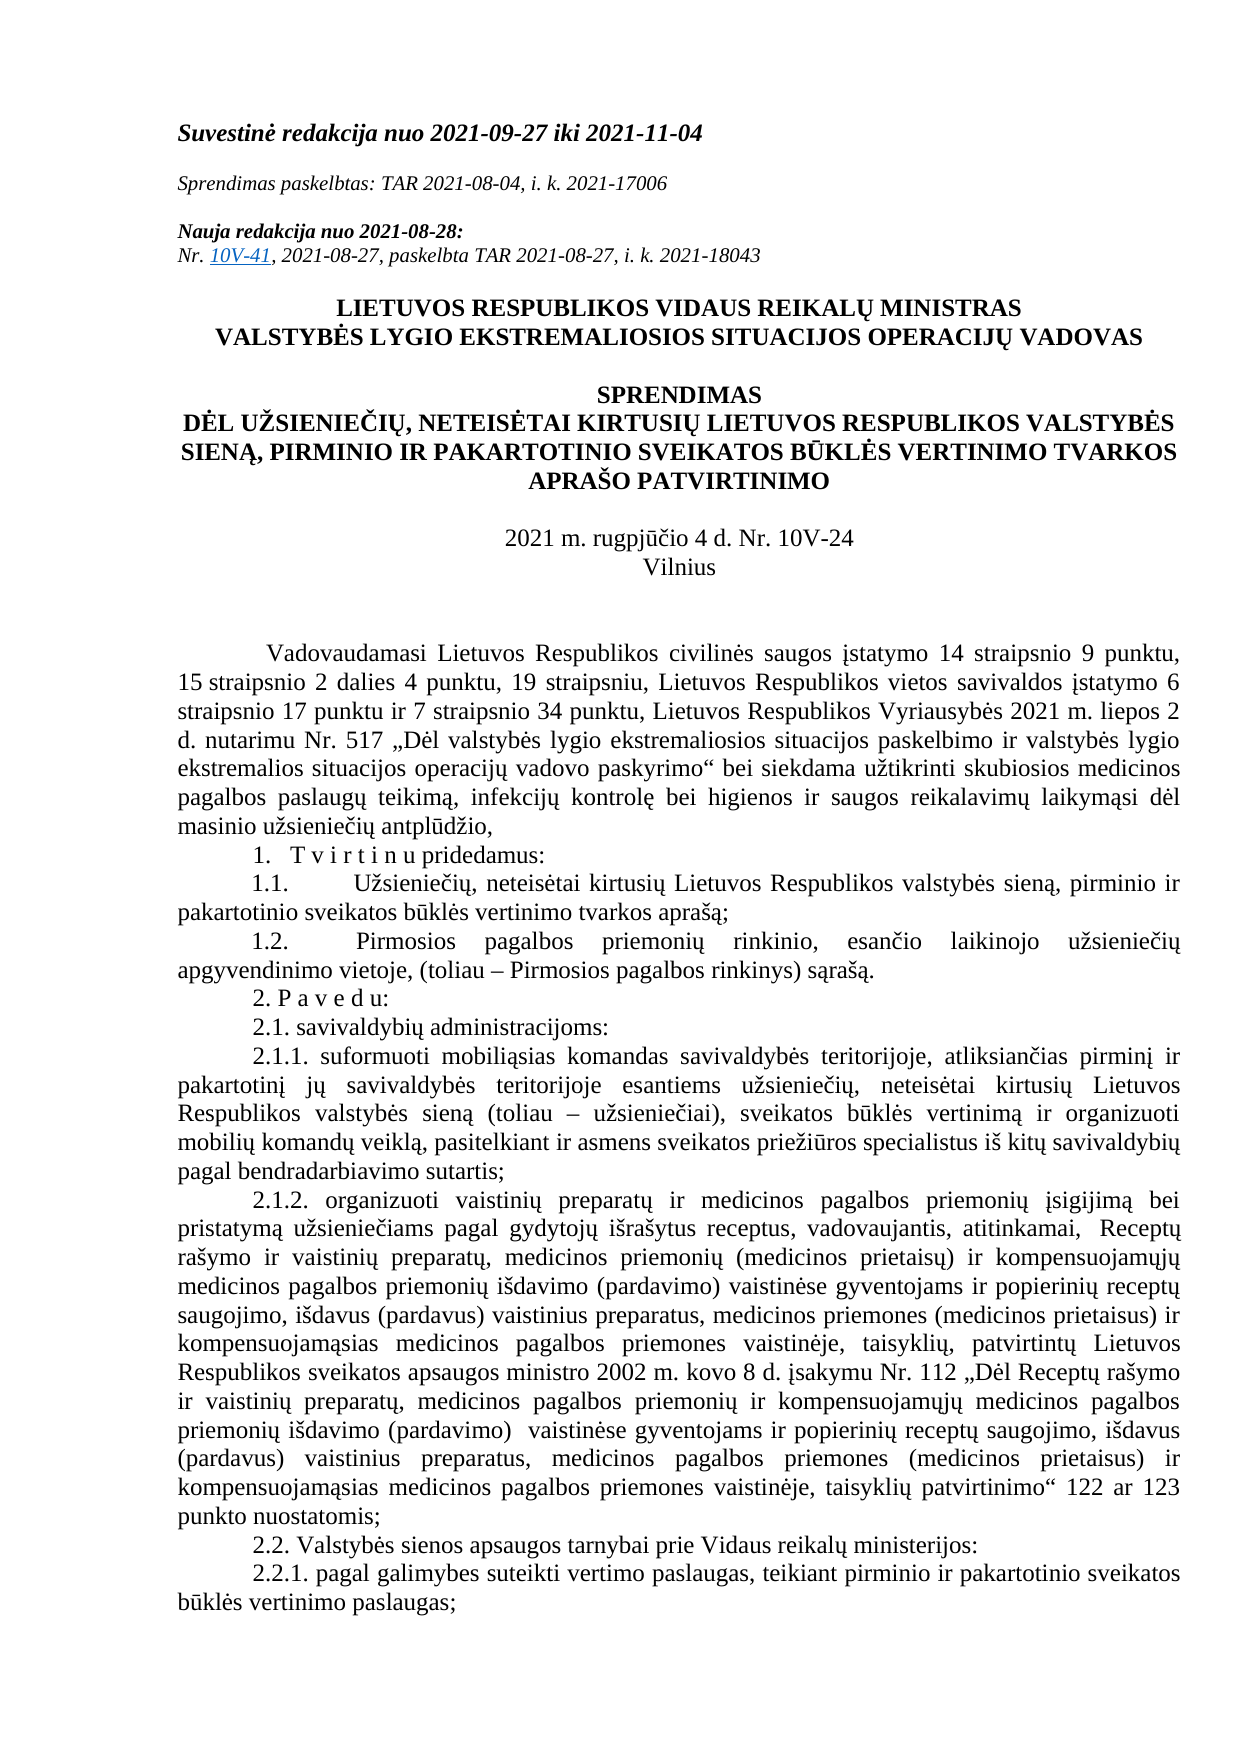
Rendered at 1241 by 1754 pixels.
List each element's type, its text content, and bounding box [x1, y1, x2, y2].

text Vilnius [177, 552, 1181, 581]
text VALSTYBĖS LYGIO EKSTREMALIOSIOS SITUACIJOS OPERACIJŲ VADOVAS [177, 322, 1181, 351]
text 2.2.1. pagal galimybes suteikti vertimo paslaugas, teikiant pirminio ir pakartotinio sveikatos būklės vertinimo paslaugas; [177, 1558, 1181, 1616]
text Suvestinė redakcija nuo 2021-09-27 iki 2021-11-04 [177, 118, 1181, 147]
text 1. T v i r t i n u pridedamus: [252, 840, 1181, 868]
text 2.1. savivaldybių administracijoms: [177, 1012, 1181, 1041]
text Sprendimas paskelbtas: TAR 2021-08-04, i. k. 2021-17006 [177, 171, 1181, 195]
text 1.2. Pirmosios pagalbos priemonių rinkinio, esančio laikinojo užsieniečių apgyvendinimo vietoje, (toliau – Pirmosios pagalbos rinkinys) sąrašą. [177, 926, 1181, 983]
text 2021 m. rugpjūčio 4 d. Nr. 10V-24 [177, 523, 1181, 552]
text DĖL UŽSIENIEČIŲ, NETEISĖTAI KIRTUSIŲ LIETUVOS RESPUBLIKOS VALSTYBĖS SIENĄ, PIRMINIO IR PAKARTOTINIO SVEIKATOS BŪKLĖS VERTINIMO TVARKOS APRAŠO PATVIRTINIMO [177, 408, 1181, 495]
text 2.2. Valstybės sienos apsaugos tarnybai prie Vidaus reikalų ministerijos: [177, 1530, 1181, 1558]
text 1.1. Užsieniečių, neteisėtai kirtusių Lietuvos Respublikos valstybės sieną, pirminio ir pakartotinio sveikatos būklės vertinimo tvarkos aprašą; [177, 868, 1181, 926]
text Vadovaudamasi Lietuvos Respublikos civilinės saugos įstatymo 14 straipsnio 9 punktu, 15 straipsnio 2 dalies 4 punktu, 19 straipsniu, Lietuvos Respublikos vietos savivaldos įstatymo 6 straipsnio 17 punktu ir 7 straipsnio 34 punktu, Lietuvos Respublikos Vyriausybės 2021 m. liepos 2 d. nutarimu Nr. 517 „Dėl valstybės lygio ekstremaliosios situacijos paskelbimo ir valstybės lygio ekstremalios situacijos operacijų vadovo paskyrimo“ bei siekdama užtikrinti skubiosios medicinos pagalbos paslaugų teikimą, infekcijų kontrolę bei higienos ir saugos reikalavimų laikymąsi dėl masinio užsieniečių antplūdžio, [177, 638, 1181, 840]
text Nr. 10V-41, 2021-08-27, paskelbta TAR 2021-08-27, i. k. 2021-18043 [177, 243, 1181, 267]
text Nauja redakcija nuo 2021-08-28: [177, 219, 1181, 243]
text 2. P a v e d u: [177, 983, 1181, 1012]
text 2.1.1. suformuoti mobiliąsias komandas savivaldybės teritorijoje, atliksiančias pirminį ir pakartotinį jų savivaldybės teritorijoje esantiems užsieniečių, neteisėtai kirtusių Lietuvos Respublikos valstybės sieną (toliau – užsieniečiai), sveikatos būklės vertinimą ir organizuoti mobilių komandų veiklą, pasitelkiant ir asmens sveikatos priežiūros specialistus iš kitų savivaldybių pagal bendradarbiavimo sutartis; [177, 1041, 1181, 1185]
text 2.1.2. organizuoti vaistinių preparatų ir medicinos pagalbos priemonių įsigijimą bei pristatymą užsieniečiams pagal gydytojų išrašytus receptus, vadovaujantis, atitinkamai, Receptų rašymo ir vaistinių preparatų, medicinos priemonių (medicinos prietaisų) ir kompensuojamųjų medicinos pagalbos priemonių išdavimo (pardavimo) vaistinėse gyventojams ir popierinių receptų saugojimo, išdavus (pardavus) vaistinius preparatus, medicinos priemones (medicinos prietaisus) ir kompensuojamąsias medicinos pagalbos priemones vaistinėje, taisyklių, patvirtintų Lietuvos Respublikos sveikatos apsaugos ministro 2002 m. kovo 8 d. įsakymu Nr. 112 „Dėl Receptų rašymo ir vaistinių preparatų, medicinos pagalbos priemonių ir kompensuojamųjų medicinos pagalbos priemonių išdavimo (pardavimo) vaistinėse gyventojams ir popierinių receptų saugojimo, išdavus (pardavus) vaistinius preparatus, medicinos pagalbos priemones (medicinos prietaisus) ir kompensuojamąsias medicinos pagalbos priemones vaistinėje, taisyklių patvirtinimo“ 122 ar 123 punkto nuostatomis; [177, 1185, 1181, 1530]
text LIETUVOS RESPUBLIKOS VIDAUS REIKALŲ MINISTRAS [177, 293, 1181, 322]
text SPRENDIMAS [177, 380, 1181, 408]
